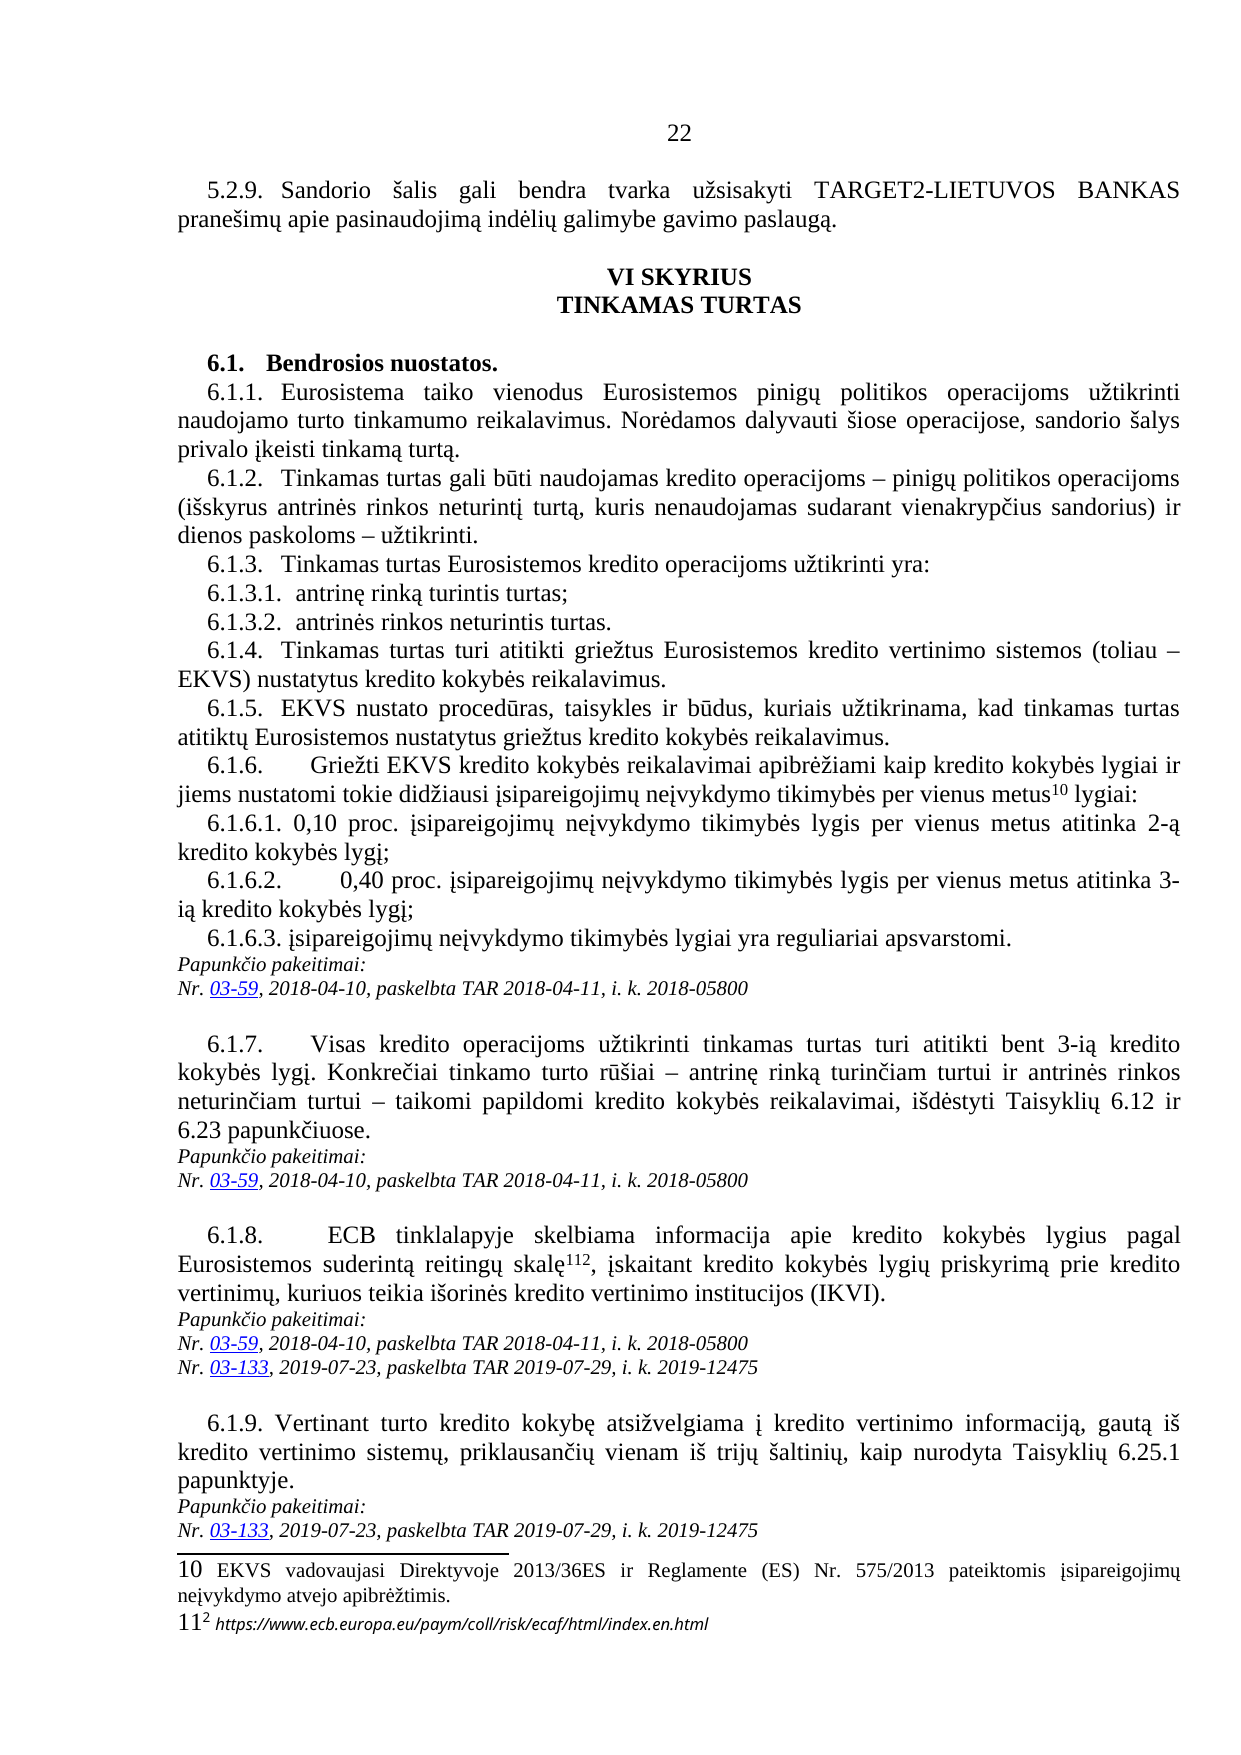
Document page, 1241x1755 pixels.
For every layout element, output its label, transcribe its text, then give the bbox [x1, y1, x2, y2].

text Papunkčio pakeitimai: [177, 1307, 1181, 1331]
text Nr. 03-59, 2018-04-10, paskelbta TAR 2018-04-11, i. k. 2018-05800 [177, 1331, 1181, 1355]
text Papunkčio pakeitimai: [177, 952, 1181, 976]
text 6.1.6.2. 0,40 proc. įsipareigojimų neįvykdymo tikimybės lygis per vienus metus atitinka 3-ią kredito kokybės lygį; [177, 866, 1181, 923]
text Nr. 03-133, 2019-07-23, paskelbta TAR 2019-07-29, i. k. 2019-12475 [177, 1355, 1181, 1379]
text VI SKYRIUS [177, 262, 1181, 291]
text 6.1.6.1. 0,10 proc. įsipareigojimų neįvykdymo tikimybės lygis per vienus metus atitinka 2-ą kredito kokybės lygį; [177, 808, 1181, 866]
text 2 https://www.ecb.europa.eu/paym/coll/risk/ecaf/html/index.en.html [177, 1607, 1181, 1636]
text 6.1.2. Tinkamas turtas gali būti naudojamas kredito operacijoms – pinigų politikos operacijoms (išskyrus antrinės rinkos neturintį turtą, kuris nenaudojamas sudarant vienakrypčius sandorius) ir dienos paskoloms – užtikrinti. [177, 463, 1181, 549]
text 6.1.5. EKVS nustato procedūras, taisykles ir būdus, kuriais užtikrinama, kad tinkamas turtas atitiktų Eurosistemos nustatytus griežtus kredito kokybės reikalavimus. [177, 693, 1181, 751]
text 6.1.4. Tinkamas turtas turi atitikti griežtus Eurosistemos kredito vertinimo sistemos (toliau – EKVS) nustatytus kredito kokybės reikalavimus. [177, 636, 1181, 693]
text 6.1.3. Tinkamas turtas Eurosistemos kredito operacijoms užtikrinti yra: [177, 549, 1181, 578]
text Papunkčio pakeitimai: [177, 1494, 1181, 1518]
text 6.1.1. Eurosistema taiko vienodus Eurosistemos pinigų politikos operacijoms užtikrinti naudojamo turto tinkamumo reikalavimus. Norėdamos dalyvauti šiose operacijose, sandorio šalys privalo įkeisti tinkamą turtą. [177, 377, 1181, 463]
text 6.1.7. Visas kredito operacijoms užtikrinti tinkamas turtas turi atitikti bent 3-ią kredito kokybės lygį. Konkrečiai tinkamo turto rūšiai – antrinę rinką turinčiam turtui ir antrinės rinkos neturinčiam turtui – taikomi papildomi kredito kokybės reikalavimai, išdėstyti Taisyklių 6.12 ir 6.23 papunkčiuose. [177, 1029, 1181, 1144]
text EKVS vadovaujasi Direktyvoje 2013/36ES ir Reglamente (ES) Nr. 575/2013 pateiktomis įsipareigojimų neįvykdymo atvejo apibrėžtimis. [177, 1554, 1181, 1607]
text TINKAMAS TURTAS [177, 291, 1181, 319]
text 6.1.3.1. antrinę rinką turintis turtas; [177, 578, 1181, 607]
text 6.1. Bendrosios nuostatos. [177, 348, 1181, 377]
text 6.1.3.2. antrinės rinkos neturintis turtas. [177, 607, 1181, 636]
text Papunkčio pakeitimai: [177, 1144, 1181, 1168]
text Nr. 03-59, 2018-04-10, paskelbta TAR 2018-04-11, i. k. 2018-05800 [177, 976, 1181, 1000]
text 6.1.6. Griežti EKVS kredito kokybės reikalavimai apibrėžiami kaip kredito kokybės lygiai ir jiems nustatomi tokie didžiausi įsipareigojimų neįvykdymo tikimybės per vienus metus lygiai: [177, 751, 1181, 808]
text Nr. 03-133, 2019-07-23, paskelbta TAR 2019-07-29, i. k. 2019-12475 [177, 1518, 1181, 1542]
text 5.2.9. Sandorio šalis gali bendra tvarka užsisakyti TARGET2-LIETUVOS BANKAS pranešimų apie pasinaudojimą indėlių galimybe gavimo paslaugą. [177, 176, 1181, 233]
text 6.1.8. ECB tinklalapyje skelbiama informacija apie kredito kokybės lygius pagal Eurosistemos suderintą reitingų skalę2, įskaitant kredito kokybės lygių priskyrimą prie kredito vertinimų, kuriuos teikia išorinės kredito vertinimo institucijos (IKVI). [177, 1221, 1181, 1307]
text Nr. 03-59, 2018-04-10, paskelbta TAR 2018-04-11, i. k. 2018-05800 [177, 1168, 1181, 1192]
text 6.1.6.3. įsipareigojimų neįvykdymo tikimybės lygiai yra reguliariai apsvarstomi. [177, 923, 1181, 952]
text 6.1.9. Vertinant turto kredito kokybę atsižvelgiama į kredito vertinimo informaciją, gautą iš kredito vertinimo sistemų, priklausančių vienam iš trijų šaltinių, kaip nurodyta Taisyklių 6.25.1 papunktyje. [177, 1408, 1181, 1494]
